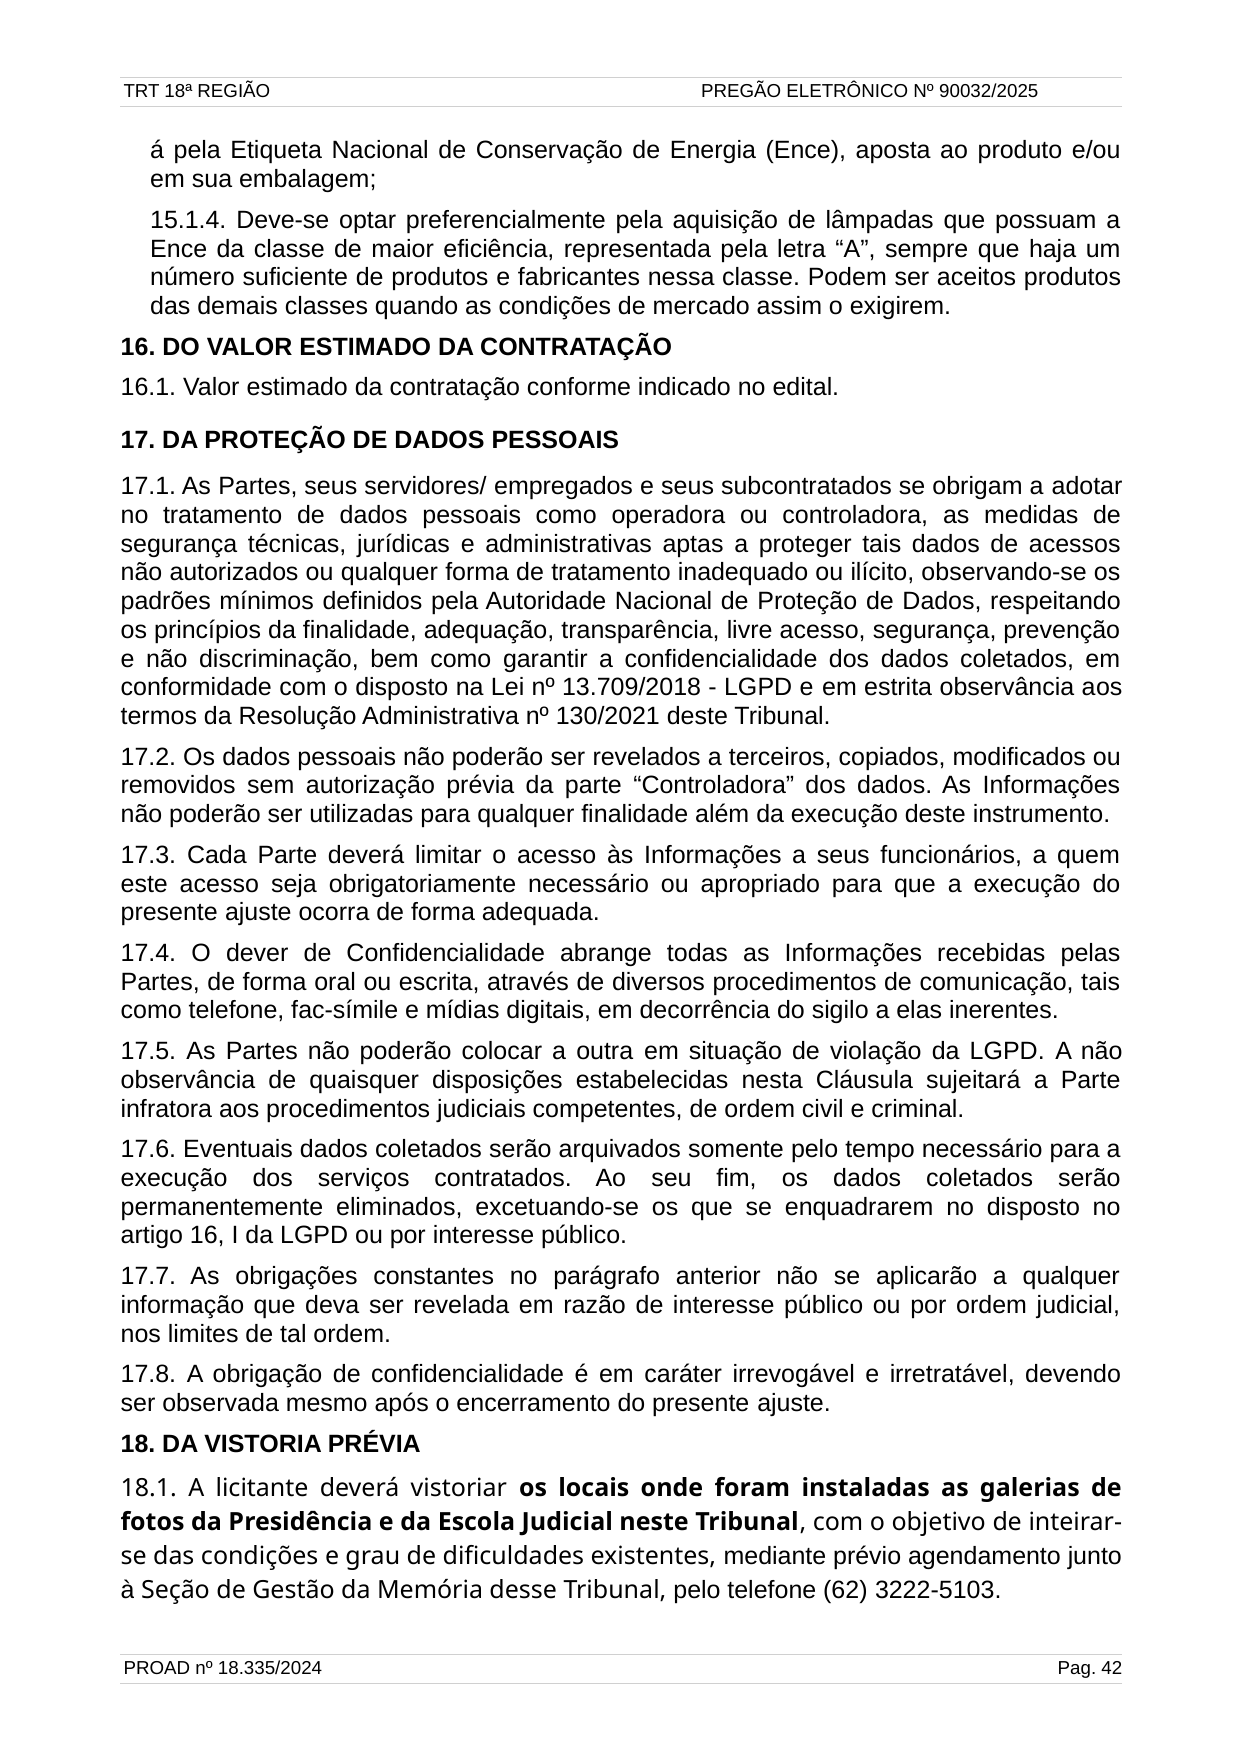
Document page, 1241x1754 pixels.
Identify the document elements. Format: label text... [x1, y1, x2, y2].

text 18. DA VISTORIA PRÉVIA [120, 1429, 1122, 1457]
text 17. DA PROTEÇÃO DE DADOS PESSOAIS [120, 425, 1122, 453]
text á pela Etiqueta Nacional de Conservação de Energia (Ence), aposta ao produto e/ou em sua embalagem; [150, 136, 1122, 193]
text 17.3. Cada Parte deverá limitar o acesso às Informações a seus funcionários, a quem este acesso seja obrigatoriamente necessário ou apropriado para que a execução do presente ajuste ocorra de forma adequada. [120, 840, 1122, 926]
text 17.7. As obrigações constantes no parágrafo anterior não se aplicarão a qualquer informação que deva ser revelada em razão de interesse público ou por ordem judicial, nos limites de tal ordem. [120, 1261, 1122, 1347]
text 17.5. As Partes não poderão colocar a outra em situação de violação da LGPD. A não observância de quaisquer disposições estabelecidas nesta Cláusula sujeitará a Parte infratora aos procedimentos judiciais competentes, de ordem civil e criminal. [120, 1036, 1122, 1122]
text 16. DO VALOR ESTIMADO DA CONTRATAÇÃO [120, 332, 1122, 361]
text 17.6. Eventuais dados coletados serão arquivados somente pelo tempo necessário para a execução dos serviços contratados. Ao seu fim, os dados coletados serão permanentemente eliminados, excetuando-se os que se enquadrarem no disposto no artigo 16, I da LGPD ou por interesse público. [120, 1134, 1122, 1249]
text 18.1. A licitante deverá vistoriar os locais onde foram instaladas as galerias de fotos da Presidência e da Escola Judicial neste Tribunal, com o objetivo de inteirar-se das condições e grau de dificuldades existentes, mediante prévio agendamento junto à Seção de Gestão da Memória desse Tribunal, pelo telefone (62) 3222-5103. [120, 1469, 1122, 1606]
text 17.4. O dever de Confidencialidade abrange todas as Informações recebidas pelas Partes, de forma oral ou escrita, através de diversos procedimentos de comunicação, tais como telefone, fac-símile e mídias digitais, em decorrência do sigilo a elas inerentes. [120, 938, 1122, 1024]
text 15.1.4. Deve-se optar preferencialmente pela aquisição de lâmpadas que possuam a Ence da classe de maior eficiência, representada pela letra “A”, sempre que haja um número suficiente de produtos e fabricantes nessa classe. Podem ser aceitos produtos das demais classes quando as condições de mercado assim o exigirem. [150, 205, 1122, 320]
text 17.8. A obrigação de confidencialidade é em caráter irrevogável e irretratável, devendo ser observada mesmo após o encerramento do presente ajuste. [120, 1359, 1122, 1417]
text 17.2. Os dados pessoais não poderão ser revelados a terceiros, copiados, modificados ou removidos sem autorização prévia da parte “Controladora” dos dados. As Informações não poderão ser utilizadas para qualquer finalidade além da execução deste instrumento. [120, 742, 1122, 828]
text 16.1. Valor estimado da contratação conforme indicado no edital. [120, 372, 1122, 401]
text 17.1. As Partes, seus servidores/ empregados e seus subcontratados se obrigam a adotar no tratamento de dados pessoais como operadora ou controladora, as medidas de segurança técnicas, jurídicas e administrativas aptas a proteger tais dados de acessos não autorizados ou qualquer forma de tratamento inadequado ou ilícito, observando-se os padrões mínimos definidos pela Autoridade Nacional de Proteção de Dados, respeitando os princípios da finalidade, adequação, transparência, livre acesso, segurança, prevenção e não discriminação, bem como garantir a confidencialidade dos dados coletados, em conformidade com o disposto na Lei nº 13.709/2018 - LGPD e em estrita observância aos termos da Resolução Administrativa nº 130/2021 deste Tribunal. [120, 471, 1122, 730]
